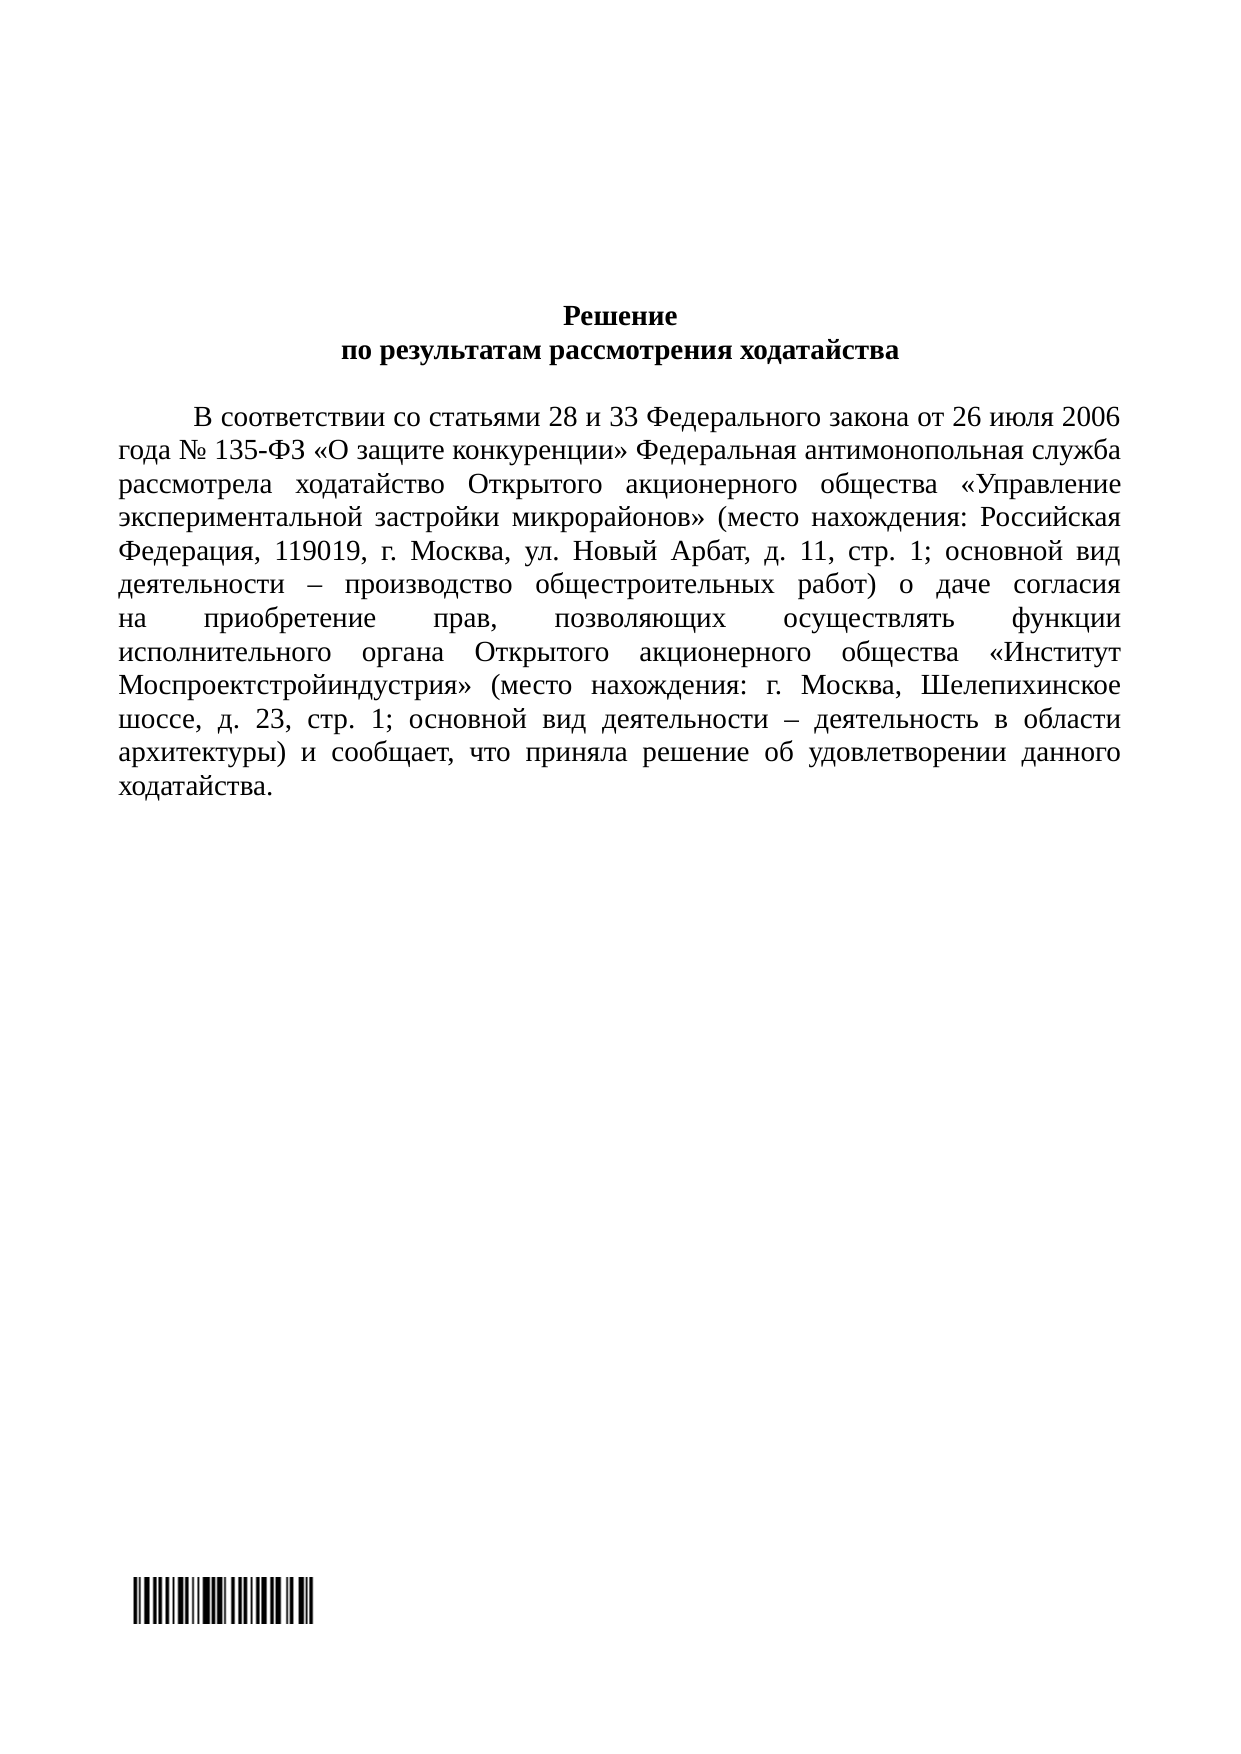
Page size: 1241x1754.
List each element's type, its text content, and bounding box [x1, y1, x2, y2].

text В соответствии со статьями 28 и 33 Федерального закона от 26 июля 2006 года № 135-ФЗ «О защите конкуренции» Федеральная антимонопольная служба рассмотрела ходатайство Открытого акционерного общества «Управление экспериментальной застройки микрорайонов» (место нахождения: Российская Федерация, 119019, г. Москва, ул. Новый Арбат, д. 11, стр. 1; основной вид деятельности – производство общестроительных работ) о даче согласия на приобретение прав, позволяющих осуществлять функции исполнительного органа Открытого акционерного общества «Институт Моспроектстройиндустрия» (место нахождения: г. Москва, Шелепихинское шоссе, д. 23, стр. 1; основной вид деятельности – деятельность в области архитектуры) и сообщает, что приняла решение об удовлетворении данного ходатайства. [118, 399, 1122, 801]
text по результатам рассмотрения ходатайства [118, 332, 1122, 365]
picture [118, 1577, 331, 1624]
text Решение [118, 298, 1122, 332]
